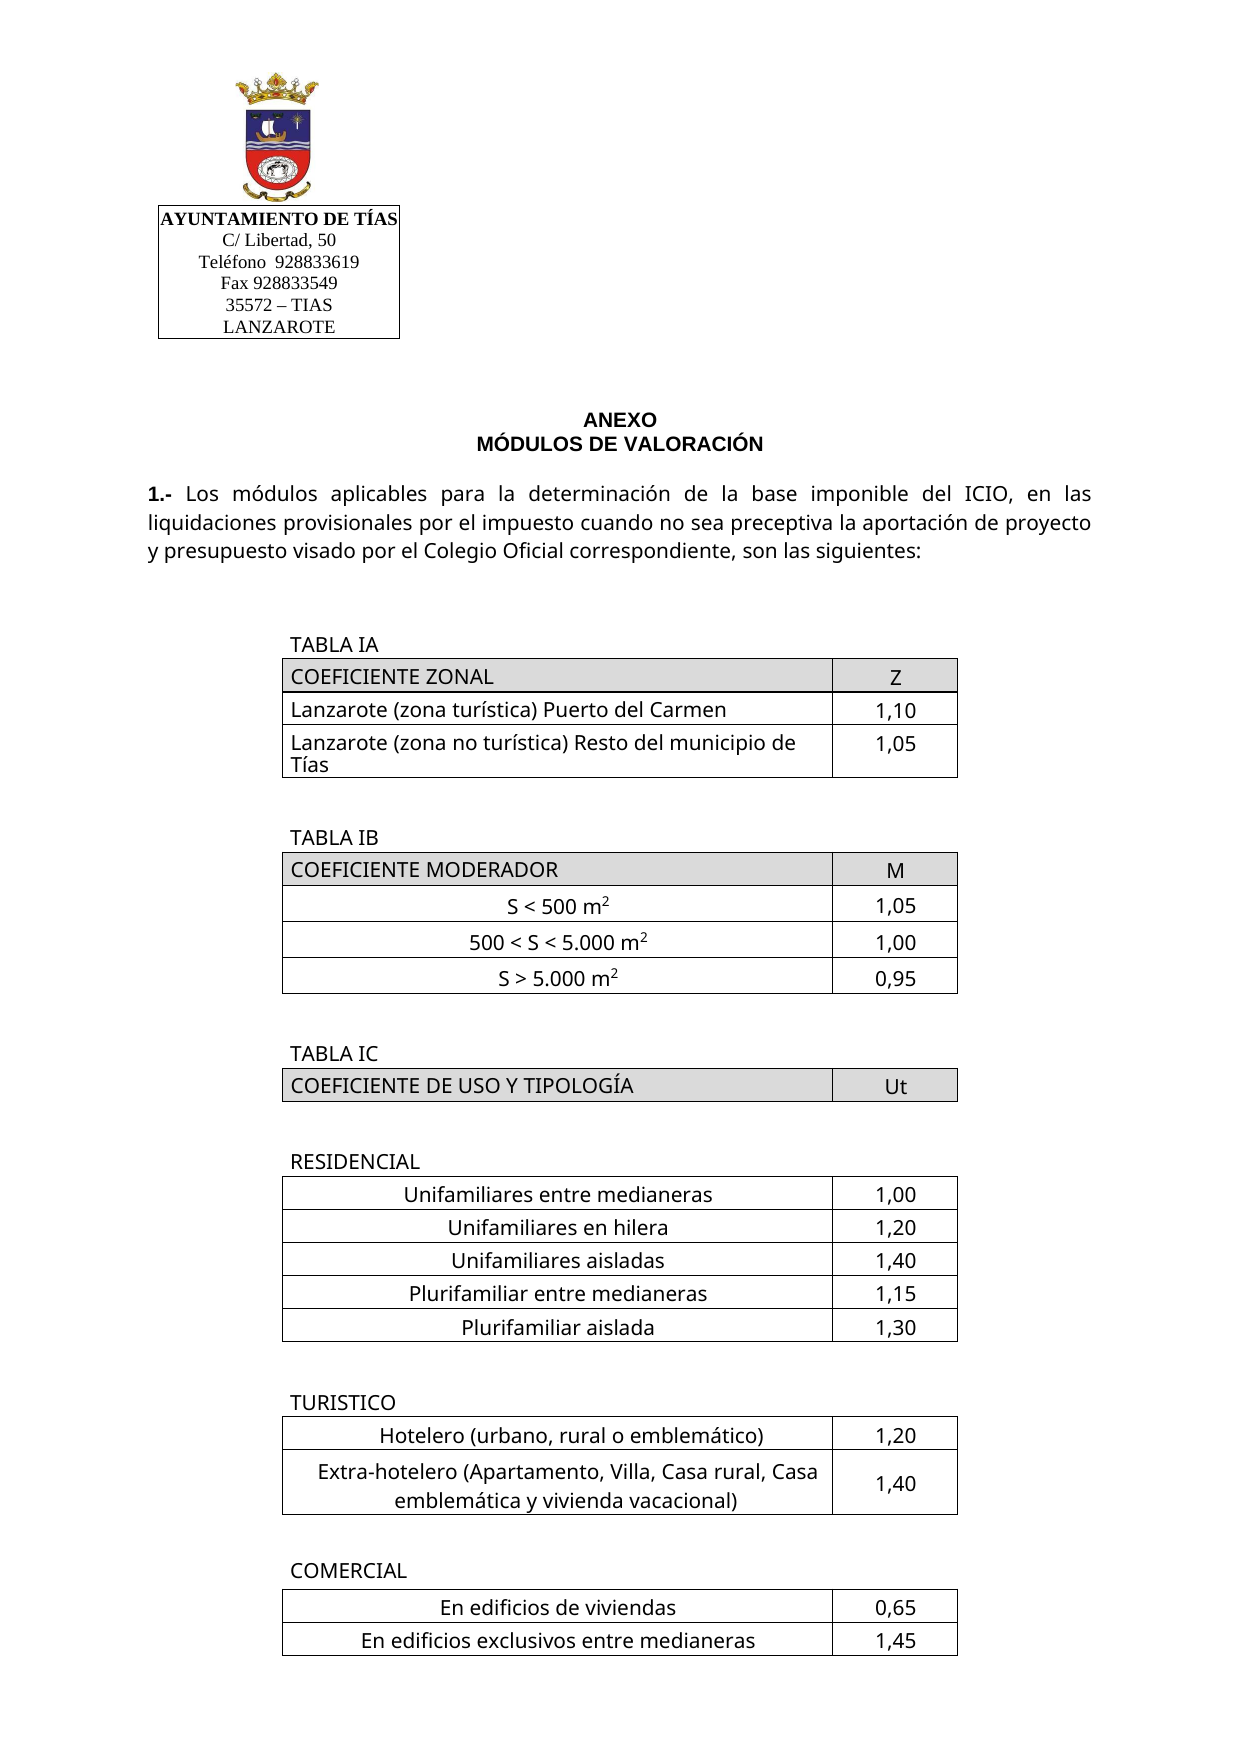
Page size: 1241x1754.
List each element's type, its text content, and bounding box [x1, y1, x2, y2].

table_cell 1,15 [833, 1276, 957, 1308]
table_header COEFICIENTE ZONAL [283, 659, 832, 691]
table_header 0,65 [833, 1590, 957, 1622]
table_header 1,00 [833, 1177, 957, 1209]
table_cell Extra-hotelero (Apartamento, Villa, Casa rural, Casa emblemática y vivienda vacacional) [283, 1450, 832, 1514]
table_header Z [833, 659, 957, 691]
table_header 1,20 [833, 1417, 957, 1449]
table_header Unifamiliares entre medianeras [283, 1177, 832, 1209]
text TABLA IA [290, 630, 1113, 658]
table_header M [833, 853, 957, 885]
table_cell 1,05 [833, 725, 957, 777]
table_cell S < 500 m2 [283, 886, 832, 921]
subtitle ANEXO MÓDULOS DE VALORACIÓN [476, 408, 764, 456]
table_cell 1,00 [833, 922, 957, 957]
table_header COEFICIENTE MODERADOR [283, 853, 832, 885]
table_cell 1,20 [833, 1210, 957, 1242]
table_header En edificios de viviendas [283, 1590, 832, 1622]
table_header COEFICIENTE DE USO Y TIPOLOGÍA [283, 1069, 832, 1101]
table_cell 1,05 [833, 886, 957, 921]
table_cell 1,40 [833, 1243, 957, 1275]
table_cell 0,95 [833, 958, 957, 993]
table_cell 1,10 [833, 693, 957, 724]
table_cell 500 < S < 5.000 m2 [283, 922, 832, 957]
text TURISTICO [290, 1388, 1113, 1416]
text RESIDENCIAL [290, 1147, 1113, 1176]
table_cell 1,40 [833, 1450, 957, 1514]
table_cell Plurifamiliar aislada [283, 1309, 832, 1341]
table_cell Unifamiliares en hilera [283, 1210, 832, 1242]
table_cell Lanzarote (zona no turística) Resto del municipio de Tías [283, 725, 832, 777]
table_cell 1,30 [833, 1309, 957, 1341]
table_cell Plurifamiliar entre medianeras [283, 1276, 832, 1308]
table_cell En edificios exclusivos entre medianeras [283, 1623, 832, 1655]
table_cell S > 5.000 m2 [283, 958, 832, 993]
text TABLA IB [290, 823, 1113, 852]
table_header Hotelero (urbano, rural o emblemático) [283, 1417, 832, 1449]
table_cell Lanzarote (zona turística) Puerto del Carmen [283, 693, 832, 724]
text COMERCIAL [290, 1556, 1113, 1585]
table_cell 1,45 [833, 1623, 957, 1655]
table_header Ut [833, 1069, 957, 1101]
text TABLA IC [290, 1039, 1113, 1068]
table_cell Unifamiliares aisladas [283, 1243, 832, 1275]
text 1.- Los módulos aplicables para la determinación de la base imponible del ICIO, en las liquidaciones provisionales por el impuesto cuando no sea preceptiva la aportación de proyecto y presupuesto visado por el Colegio Oficial correspondiente, son las siguientes: [148, 479, 1093, 564]
